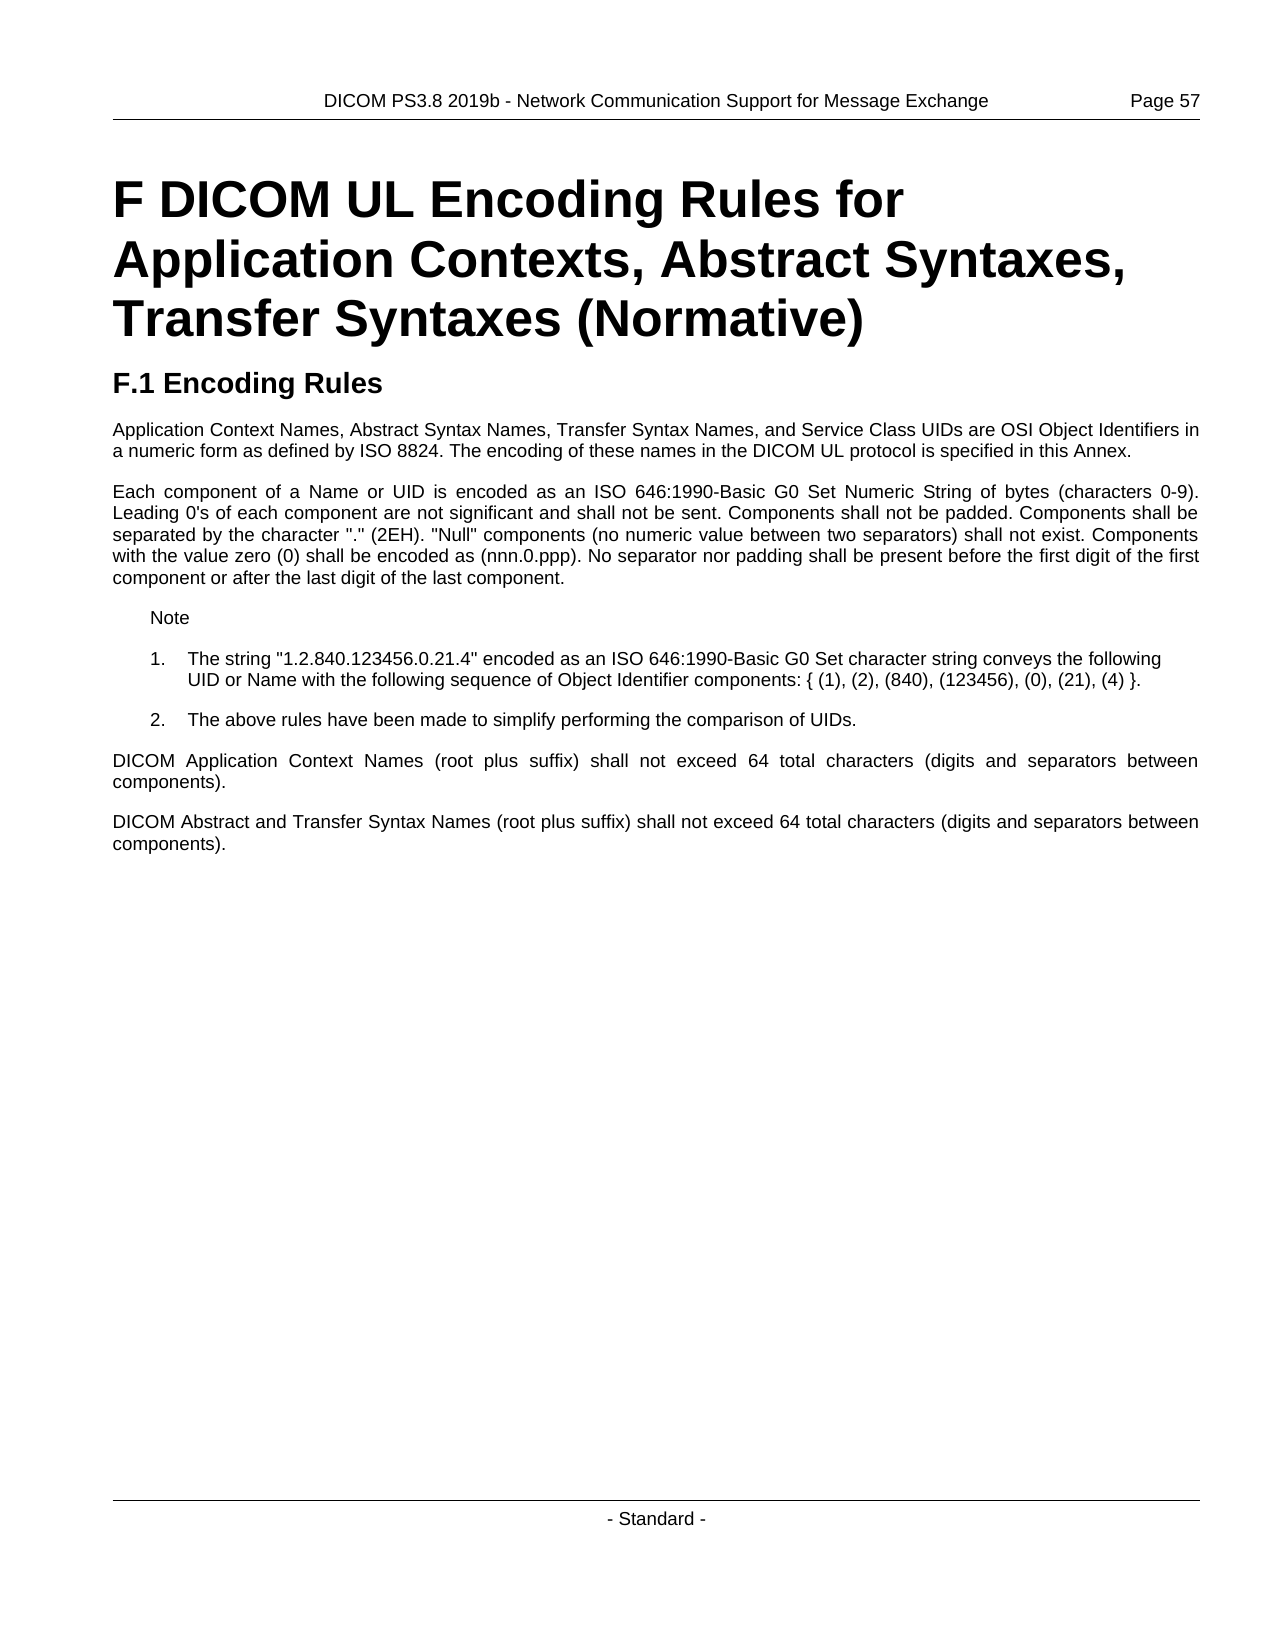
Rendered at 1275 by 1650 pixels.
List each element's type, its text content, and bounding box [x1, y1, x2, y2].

text F DICOM UL Encoding Rules for Application Contexts, Abstract Syntaxes, Transfer Syntaxes (Normative) [112, 169, 1200, 347]
text F.1 Encoding Rules [112, 366, 1200, 400]
text Each component of a Name or UID is encoded as an ISO 646:1990-Basic G0 Set Numeric String of bytes (characters 0-9). Leading 0's of each component are not significant and shall not be sent. Components shall not be padded. Components shall be separated by the character "." (2EH). "Null" components (no numeric value between two separators) shall not exist. Components with the value zero (0) shall be encoded as (nnn.0.ppp). No separator nor padding shall be present before the first digit of the first component or after the last digit of the last component. [112, 480, 1200, 588]
text 1. The string "1.2.840.123456.0.21.4" encoded as an ISO 646:1990-Basic G0 Set character string conveys the following UID or Name with the following sequence of Object Identifier components: { (1), (2), (840), (123456), (0), (21), (4) }. [150, 647, 1162, 690]
text Application Context Names, Abstract Syntax Names, Transfer Syntax Names, and Service Class UIDs are OSI Object Identifiers in a numeric form as defined by ISO 8824. The encoding of these names in the DICOM UL protocol is specified in this Annex. [112, 418, 1200, 462]
text DICOM Application Context Names (root plus suffix) shall not exceed 64 total characters (digits and separators between components). [112, 749, 1200, 793]
text Note [150, 607, 1162, 628]
text DICOM Abstract and Transfer Syntax Names (root plus suffix) shall not exceed 64 total characters (digits and separators between components). [112, 811, 1200, 854]
text 2. The above rules have been made to simplify performing the comparison of UIDs. [150, 709, 1162, 731]
